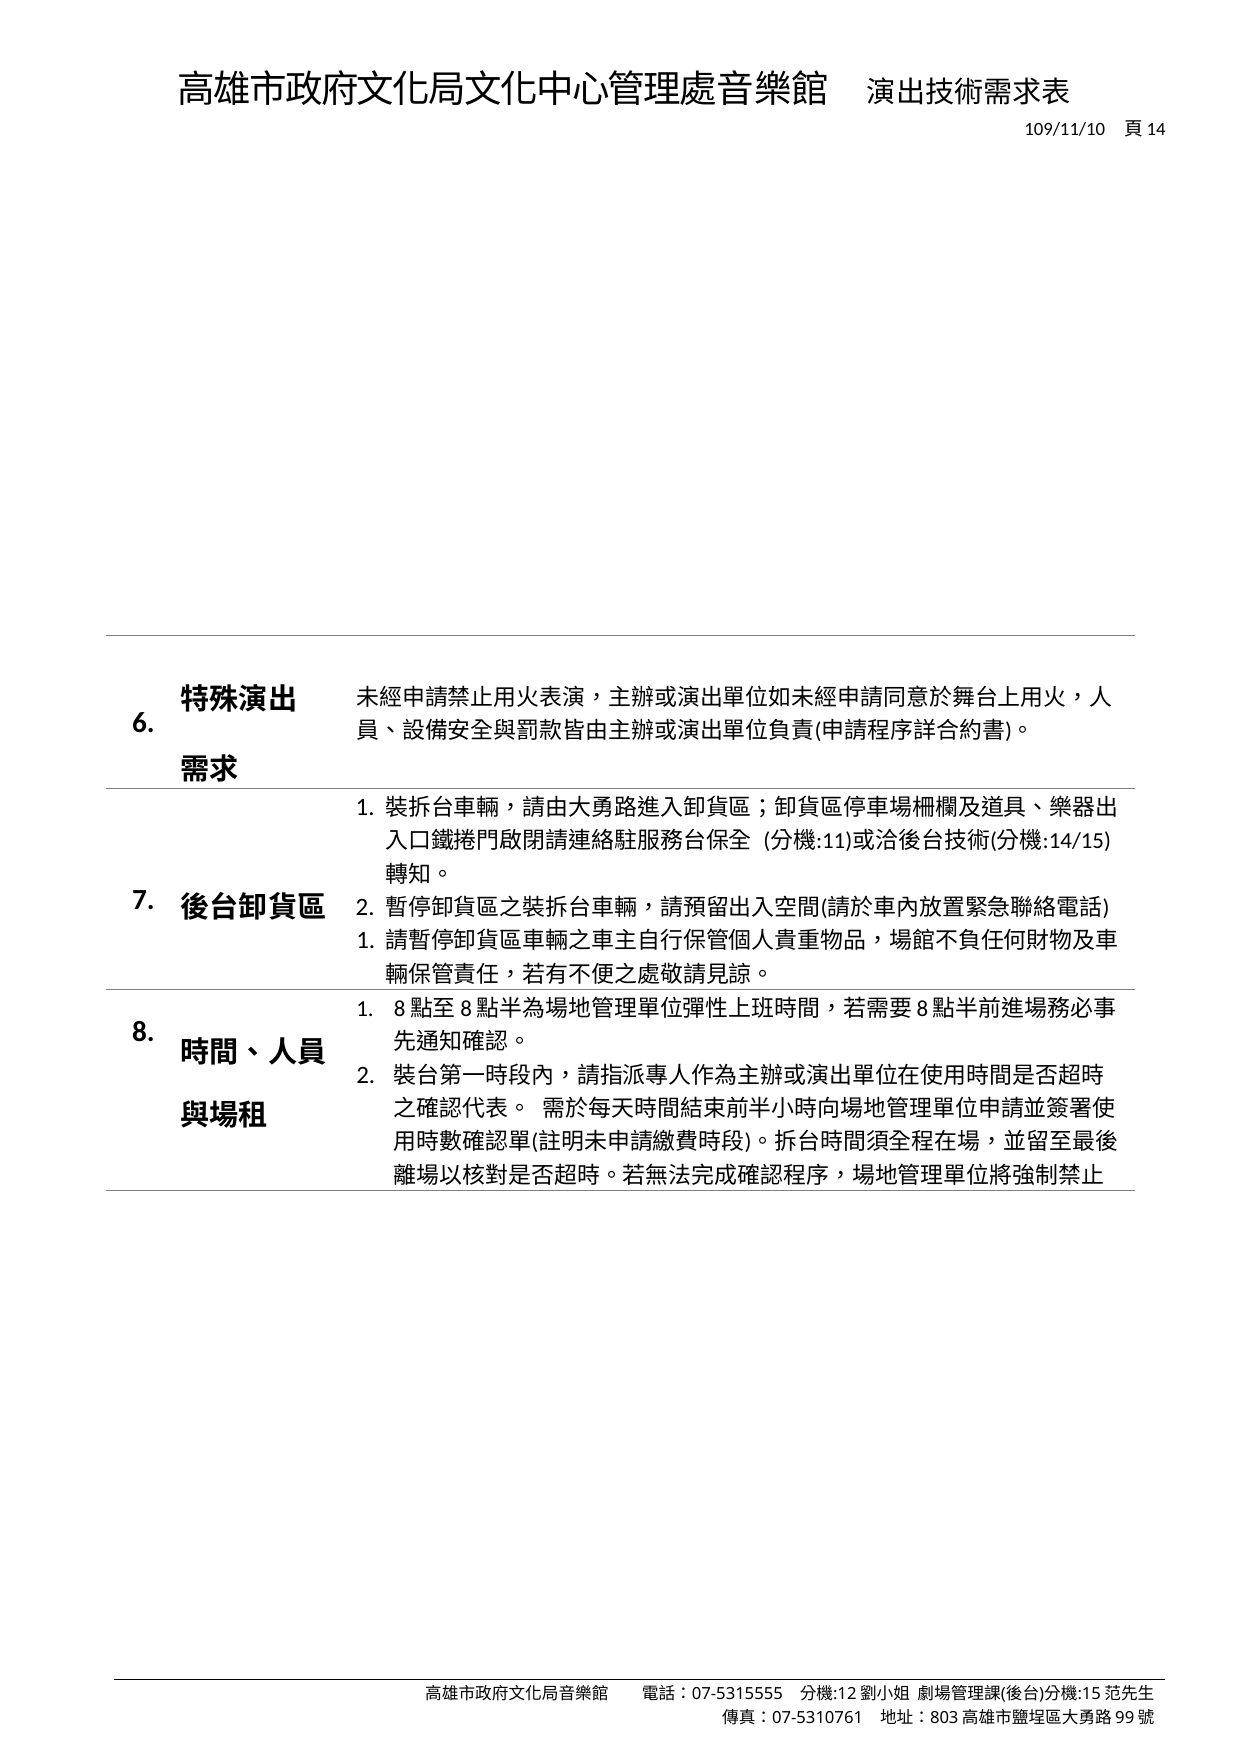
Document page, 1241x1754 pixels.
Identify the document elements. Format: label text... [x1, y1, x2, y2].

table_cell 7. [106, 789, 169, 989]
table_cell 8點至8點半為場地管理單位彈性上班時間，若需要8點半前進場務必事先通知確認。 裝台第一時段內，請指派專人作為主辦或演出單位在使用時間是否超時之確認代表。 需於每天時間結束前半小時向場地管理單位申請並簽署使用時數確認單(註明未申請繳費時段)。拆台時間須全程在場，並留至最後離場以核對是否超時。若無法完成確認程序，場地管理單位將強制禁止 [345, 990, 1134, 1190]
table_cell 6. [106, 636, 169, 788]
table_cell 8. [106, 990, 169, 1190]
table_cell 未經申請禁止用火表演，主辦或演出單位如未經申請同意於舞台上用火，人員、設備安全與罰款皆由主辦或演出單位負責(申請程序詳合約書)。 [345, 636, 1134, 788]
table_cell 裝拆台車輛，請由大勇路進入卸貨區；卸貨區停車場柵欄及道具、樂器出入口鐵捲門啟閉請連絡駐服務台保全 (分機:11)或洽後台技術(分機:14/15)轉知。 暫停卸貨區之裝拆台車輛，請預留出入空間(請於車內放置緊急聯絡電話) 請暫停卸貨區車輛之車主自行保管個人貴重物品，場館不負任何財物及車輛保管責任，若有不便之處敬請見諒。 [345, 789, 1134, 989]
table_cell 後台卸貨區 [169, 789, 345, 989]
table_cell 特殊演出 需求 [169, 636, 345, 788]
table_cell 時間、人員與場租 [169, 990, 345, 1190]
